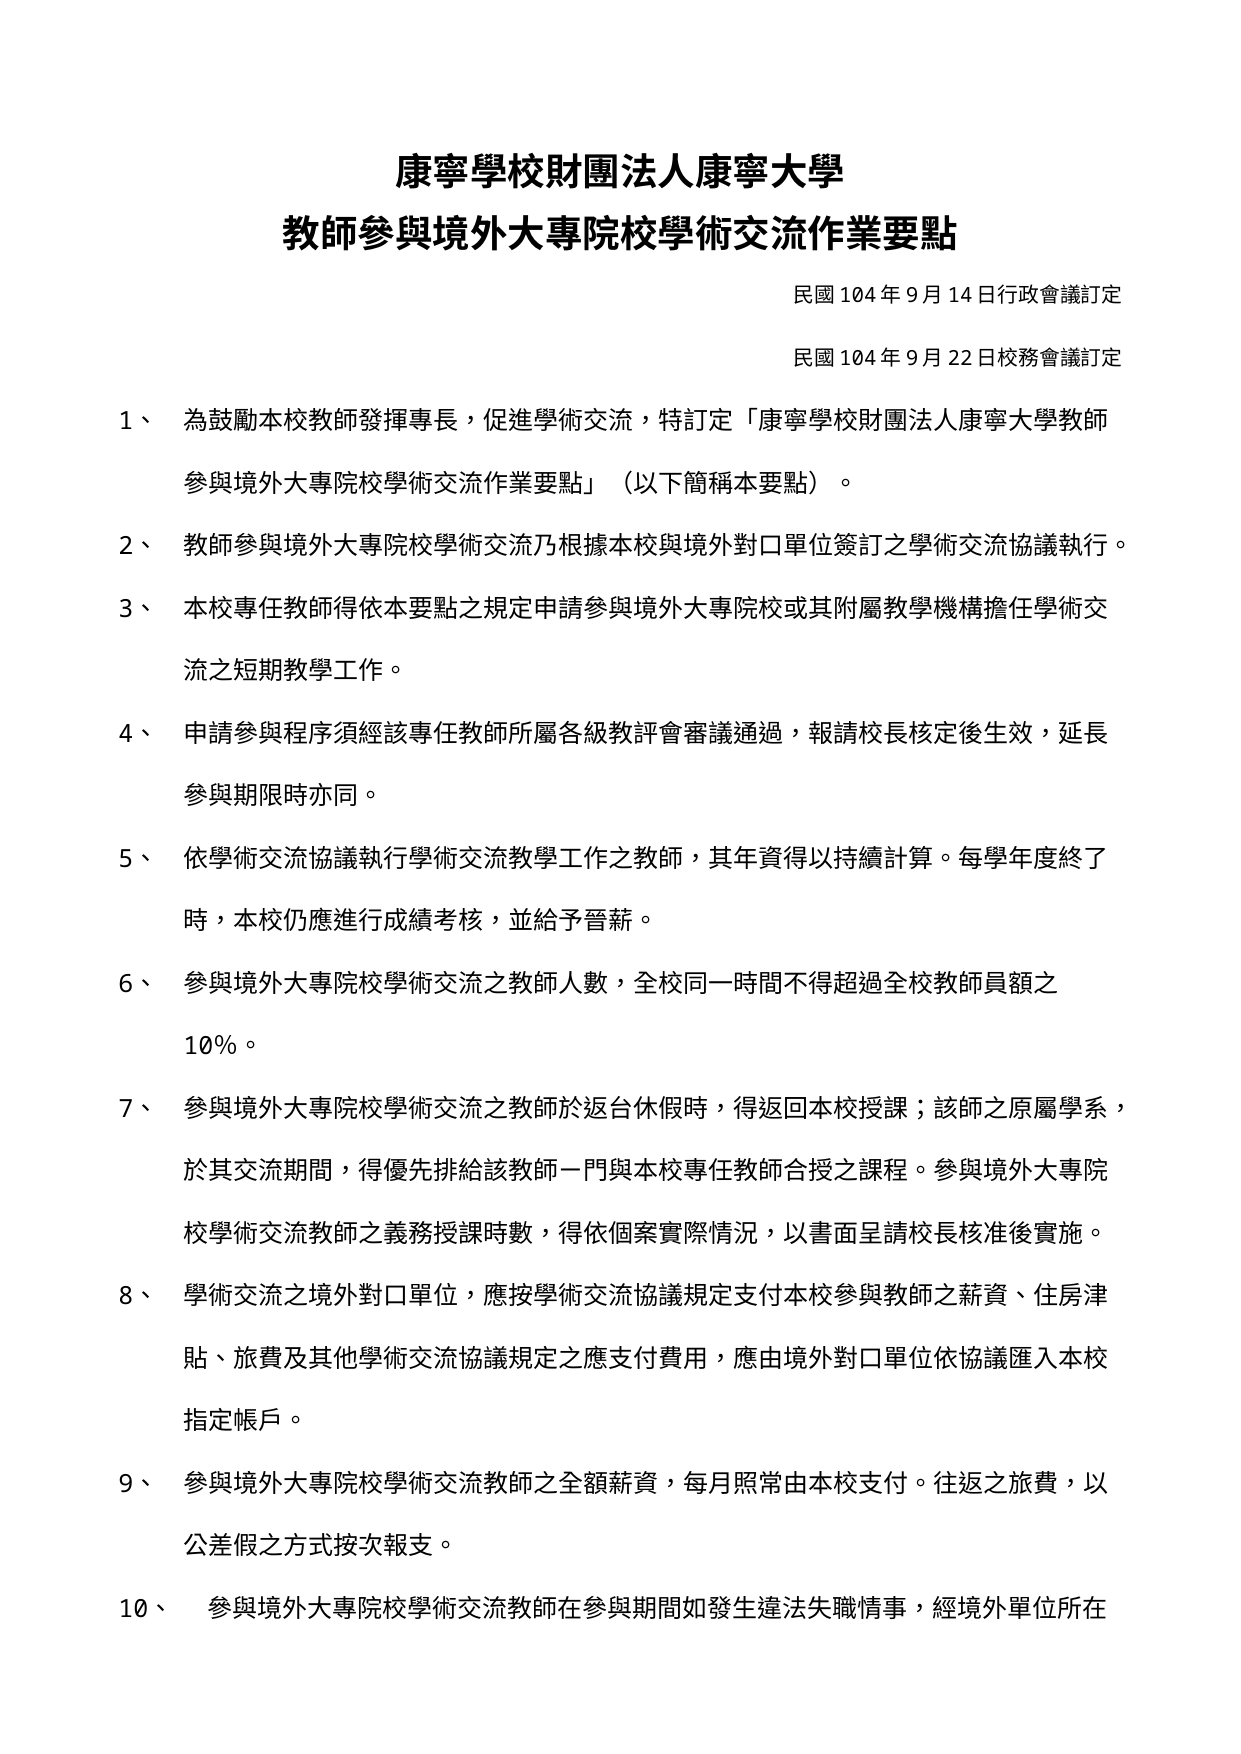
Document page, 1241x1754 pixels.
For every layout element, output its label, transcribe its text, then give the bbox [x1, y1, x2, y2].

list 參與境外大專院校學術交流之教師於返台休假時，得返回本校授課；該師之原屬學系，於其交流期間，得優先排給該教師ㄧ門與本校專任教師合授之課程。參與境外大專院校學術交流教師之義務授課時數，得依個案實際情況，以書面呈請校長核准後實施。 [118, 1064, 1122, 1252]
list 申請參與程序須經該專任教師所屬各級教評會審議通過，報請校長核定後生效，延長參與期限時亦同。 [118, 689, 1122, 814]
list 參與境外大專院校學術交流教師在參與期間如發生違法失職情事，經境外單位所在 [118, 1564, 1122, 1627]
list 教師參與境外大專院校學術交流乃根據本校與境外對口單位簽訂之學術交流協議執行。 [118, 502, 1122, 564]
text 教師參與境外大專院校學術交流作業要點 [118, 189, 1122, 252]
list 為鼓勵本校教師發揮專長，促進學術交流，特訂定「康寧學校財團法人康寧大學教師參與境外大專院校學術交流作業要點」（以下簡稱本要點）。 [118, 377, 1122, 502]
text 民國104年9月22日校務會議訂定 [118, 314, 1122, 377]
list 參與境外大專院校學術交流教師之全額薪資，每月照常由本校支付。往返之旅費，以公差假之方式按次報支。 [118, 1439, 1122, 1564]
list 學術交流之境外對口單位，應按學術交流協議規定支付本校參與教師之薪資、住房津貼、旅費及其他學術交流協議規定之應支付費用，應由境外對口單位依協議匯入本校指定帳戶。 [118, 1252, 1122, 1439]
text 康寧學校財團法人康寧大學 [118, 127, 1122, 189]
list 參與境外大專院校學術交流之教師人數，全校同一時間不得超過全校教師員額之10％。 [118, 939, 1122, 1064]
text 民國104年9月14日行政會議訂定 [118, 252, 1122, 314]
list 本校專任教師得依本要點之規定申請參與境外大專院校或其附屬教學機構擔任學術交流之短期教學工作。 [118, 564, 1122, 689]
list 依學術交流協議執行學術交流教學工作之教師，其年資得以持續計算。每學年度終了時，本校仍應進行成績考核，並給予晉薪。 [118, 814, 1122, 939]
